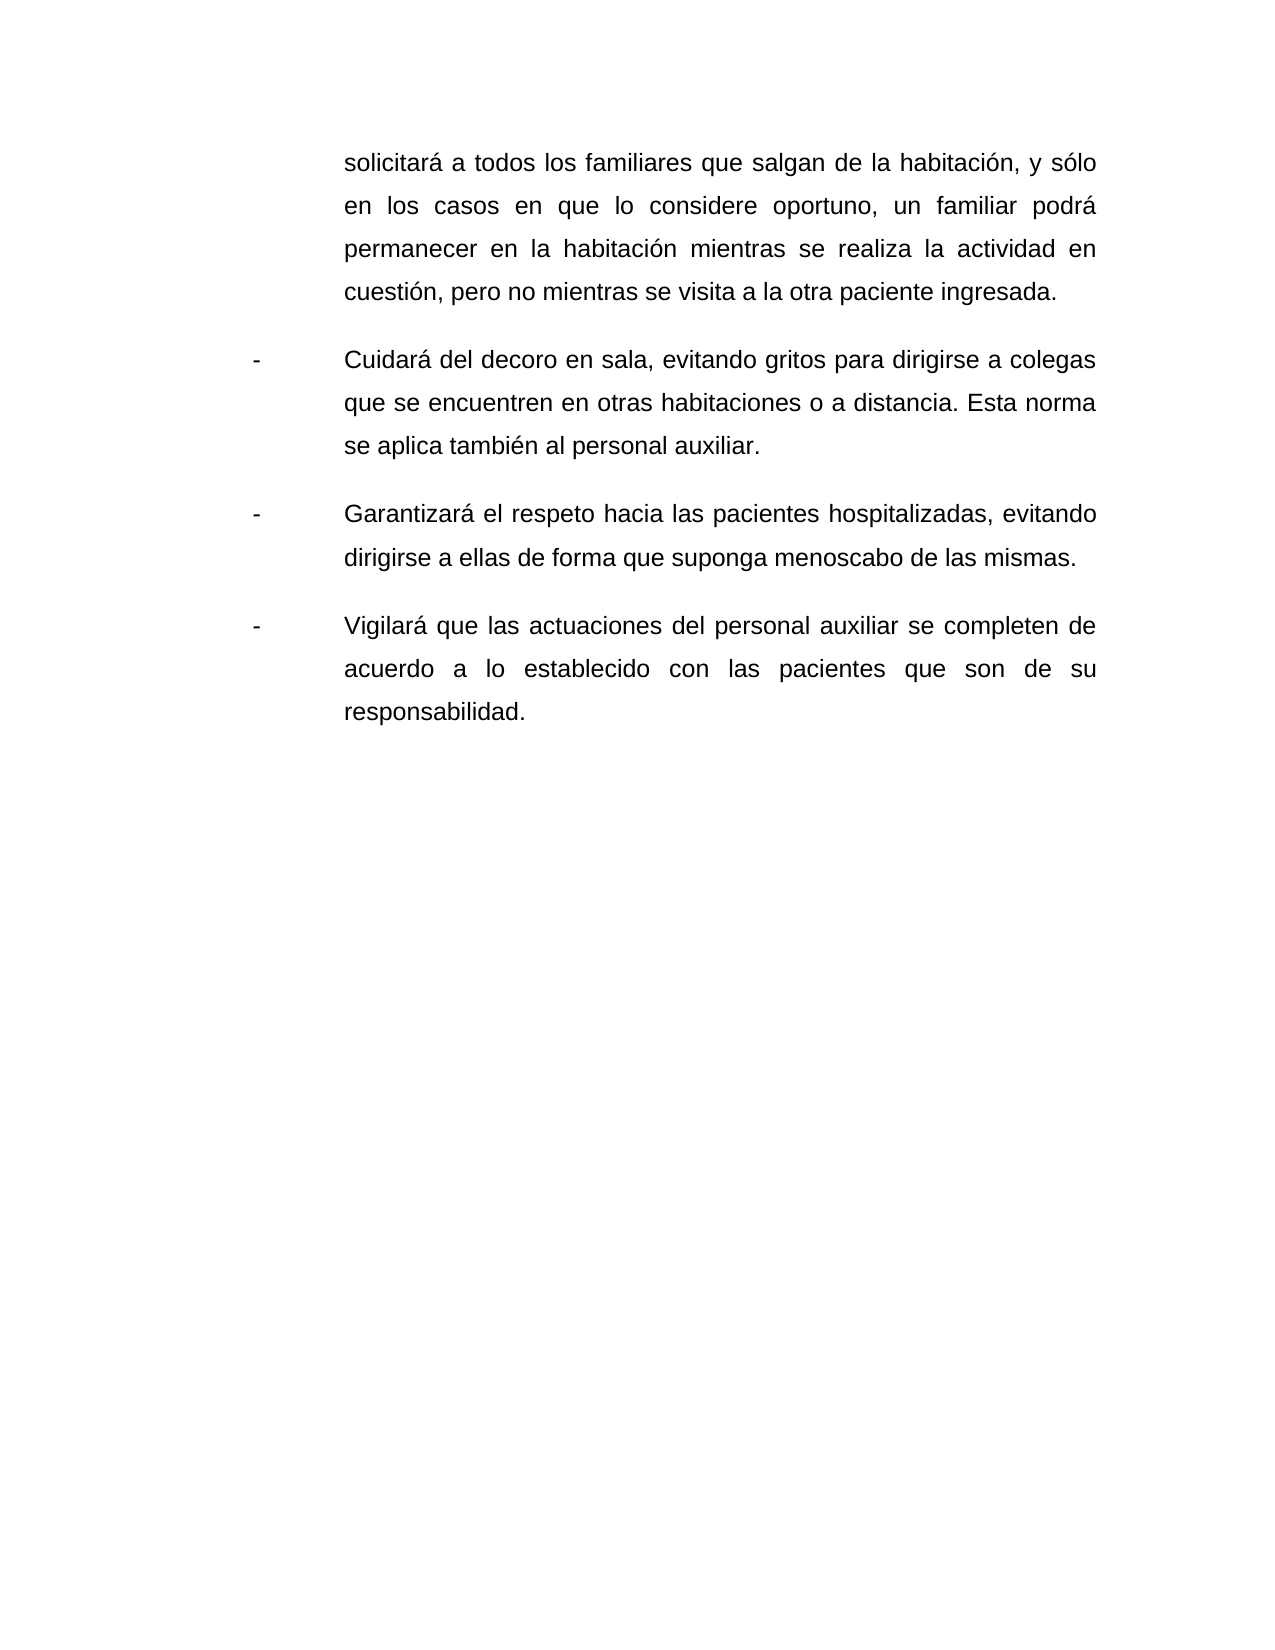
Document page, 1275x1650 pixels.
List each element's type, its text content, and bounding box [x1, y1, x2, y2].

list Cuidará del decoro en sala, evitando gritos para dirigirse a colegas que se encuentren en otras habitaciones o a distancia. Esta norma se aplica también al personal auxiliar. [252, 345, 1098, 460]
list Garantizará el respeto hacia las pacientes hospitalizadas, evitando dirigirse a ellas de forma que suponga menoscabo de las mismas. [252, 499, 1098, 571]
list solicitará a todos los familiares que salgan de la habitación, y sólo en los casos en que lo considere oportuno, un familiar podrá permanecer en la habitación mientras se realiza la actividad en cuestión, pero no mientras se visita a la otra paciente ingresada. [252, 148, 1098, 306]
list Vigilará que las actuaciones del personal auxiliar se completen de acuerdo a lo establecido con las pacientes que son de su responsabilidad. [252, 611, 1098, 726]
